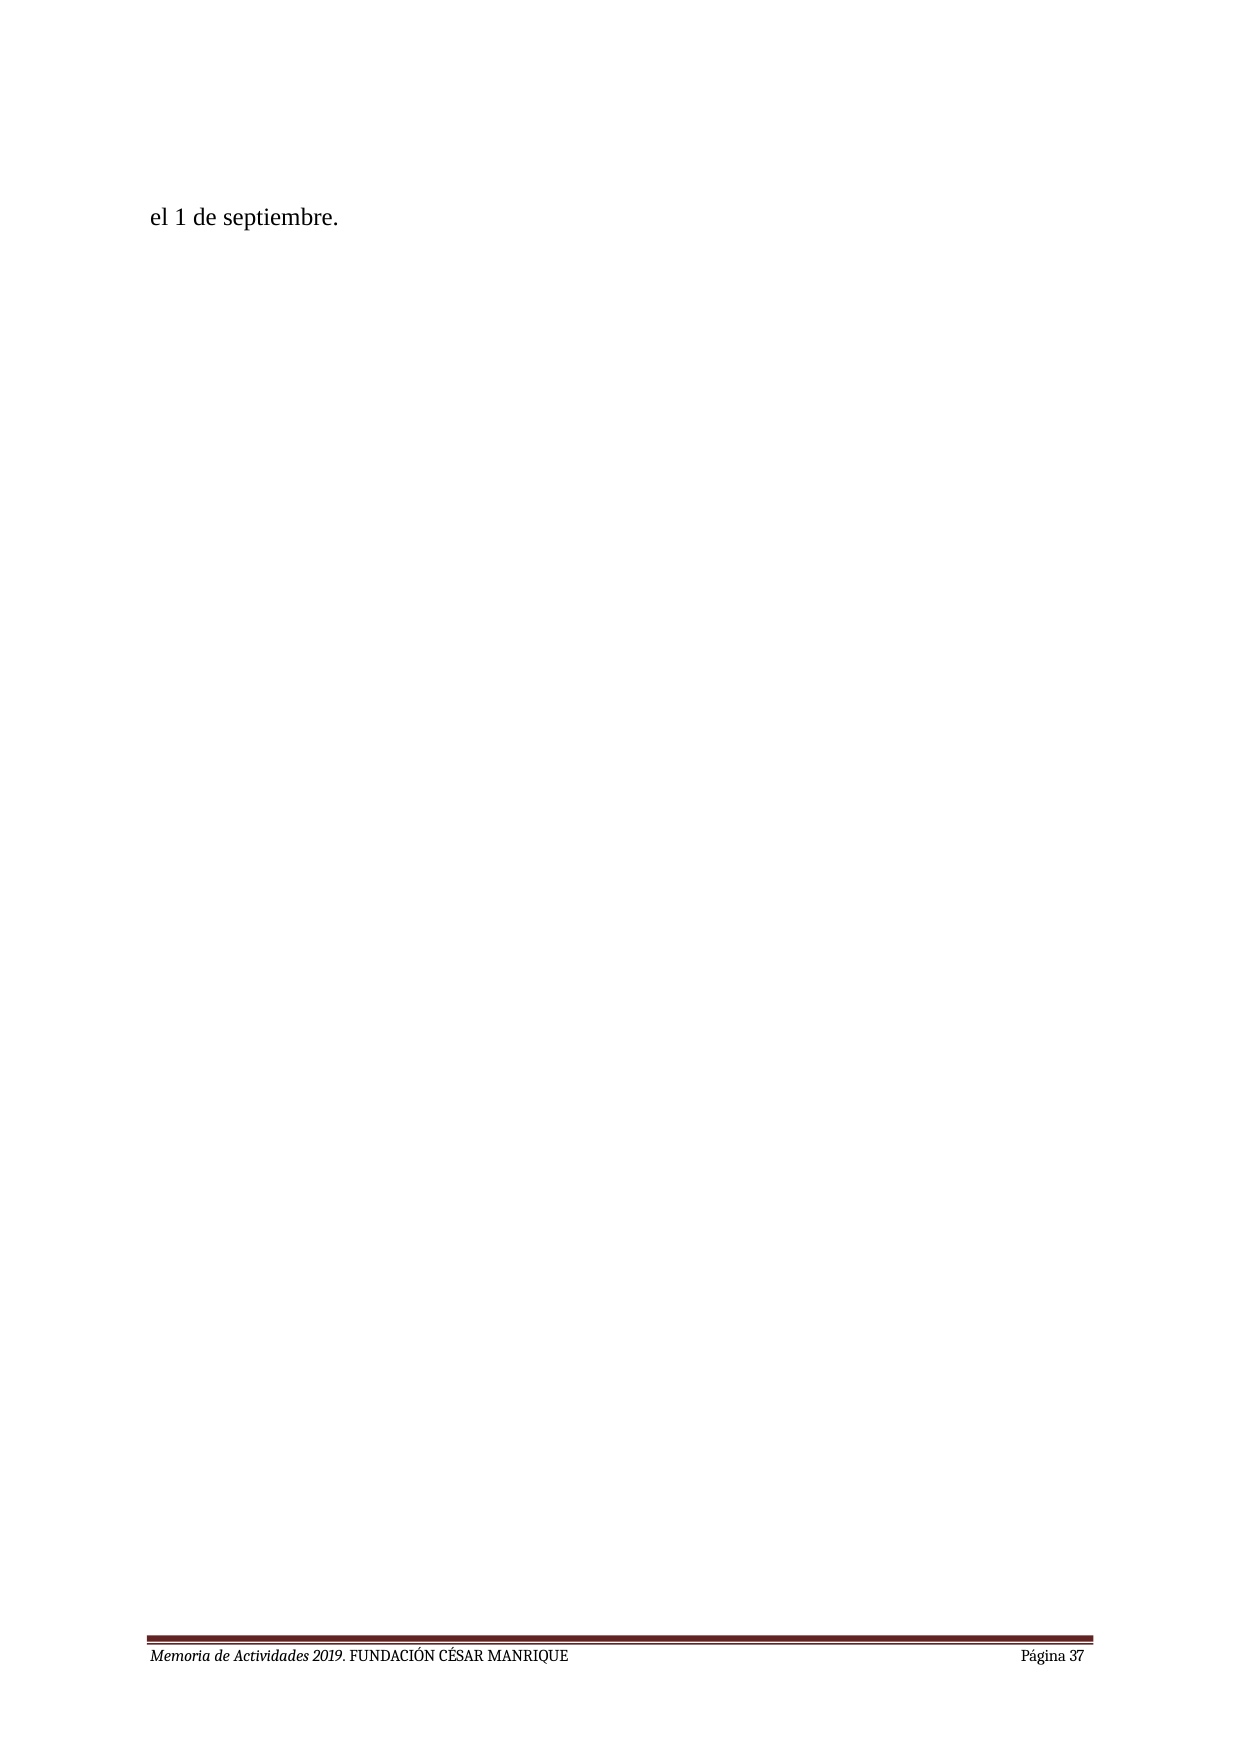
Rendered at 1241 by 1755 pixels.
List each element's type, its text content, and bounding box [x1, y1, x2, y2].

text el 1 de septiembre. [150, 202, 1091, 231]
